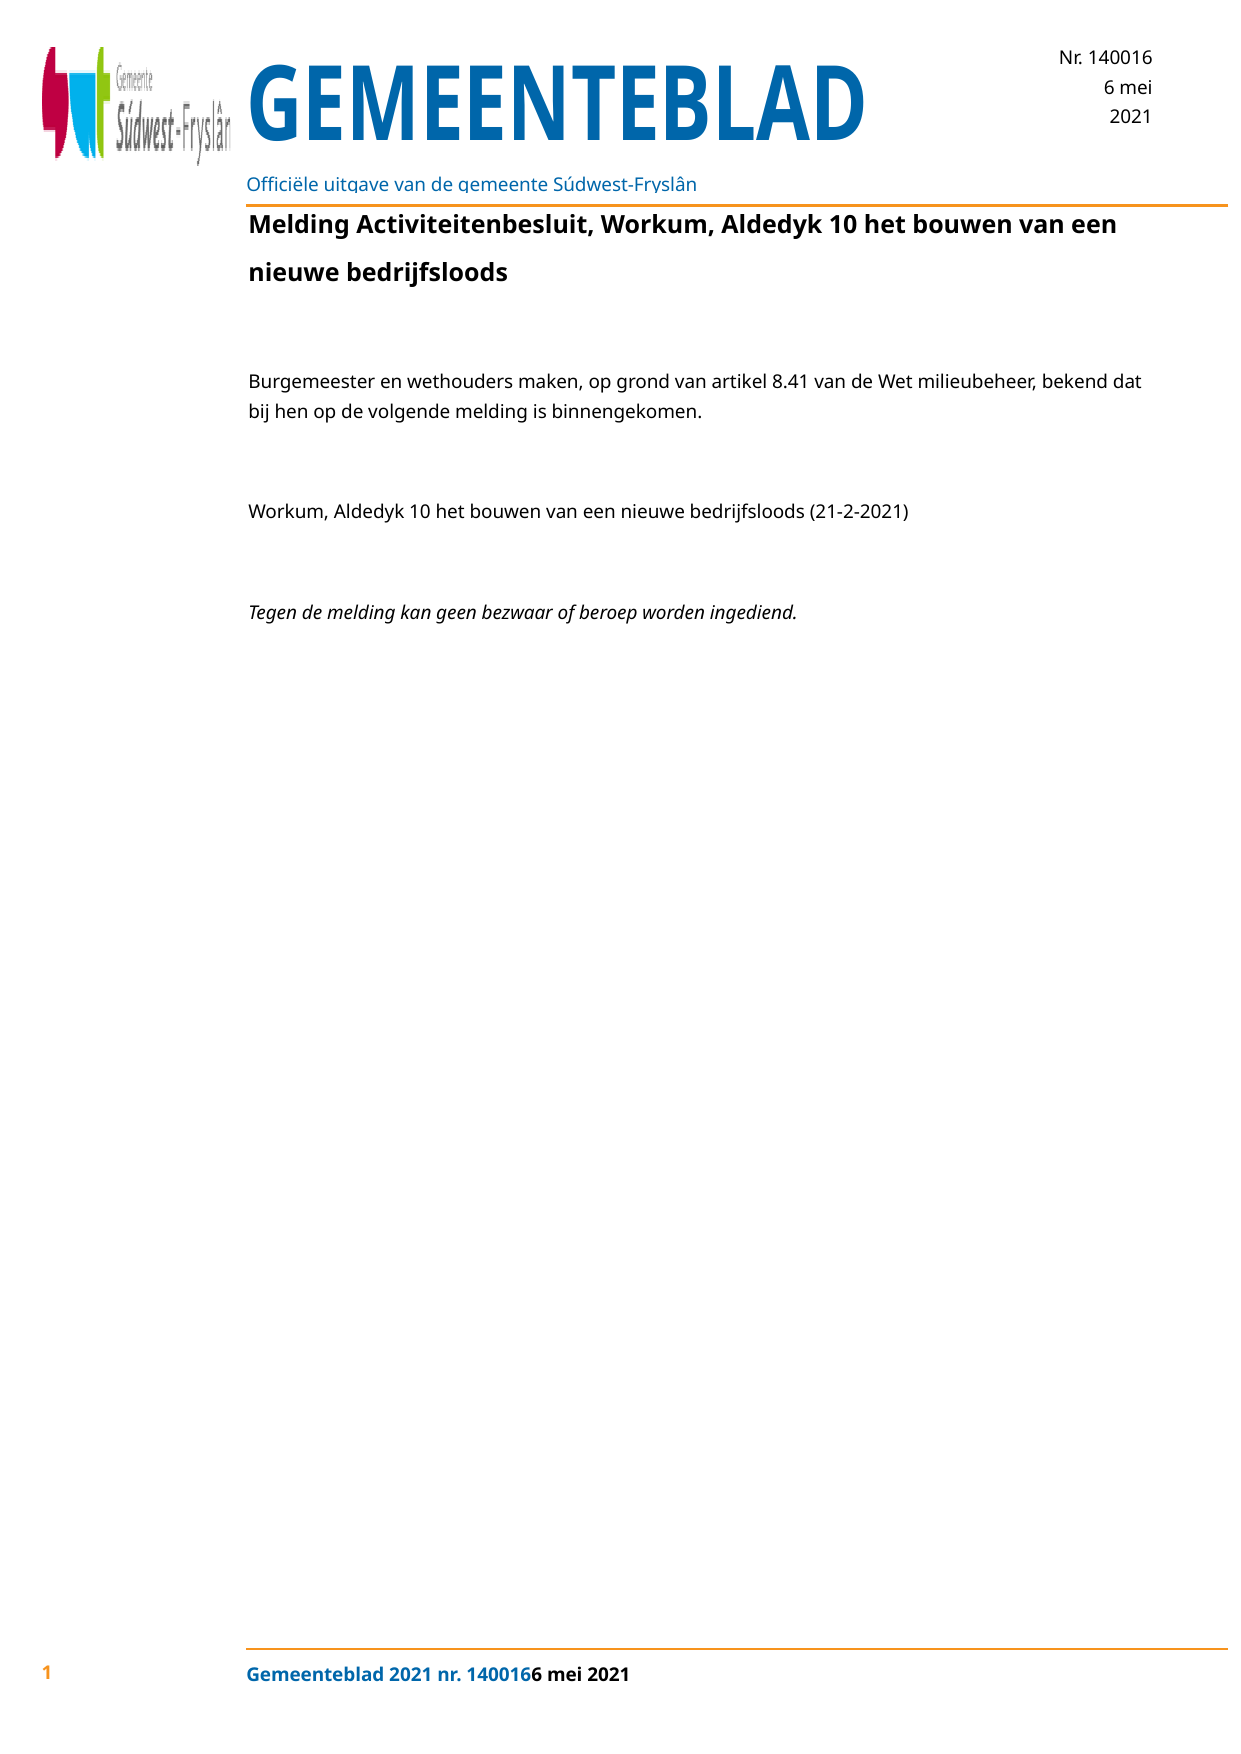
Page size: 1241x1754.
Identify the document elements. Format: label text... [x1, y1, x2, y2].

picture [41, 47, 231, 172]
text Burgemeester en wethouders maken, op grond van artikel 8.41 van de Wet milieubeheer, bekend dat bij hen op de volgende melding is binnengekomen. [248, 368, 1152, 424]
text Tegen de melding kan geen bezwaar of beroep worden ingediend. [248, 599, 1152, 625]
text Workum, Aldedyk 10 het bouwen van een nieuwe bedrijfsloods (21-2-2021) [248, 499, 1152, 524]
text Melding Activiteitenbesluit, Workum, Aldedyk 10 het bouwen van een nieuwe bedrijfsloods [248, 207, 1152, 288]
